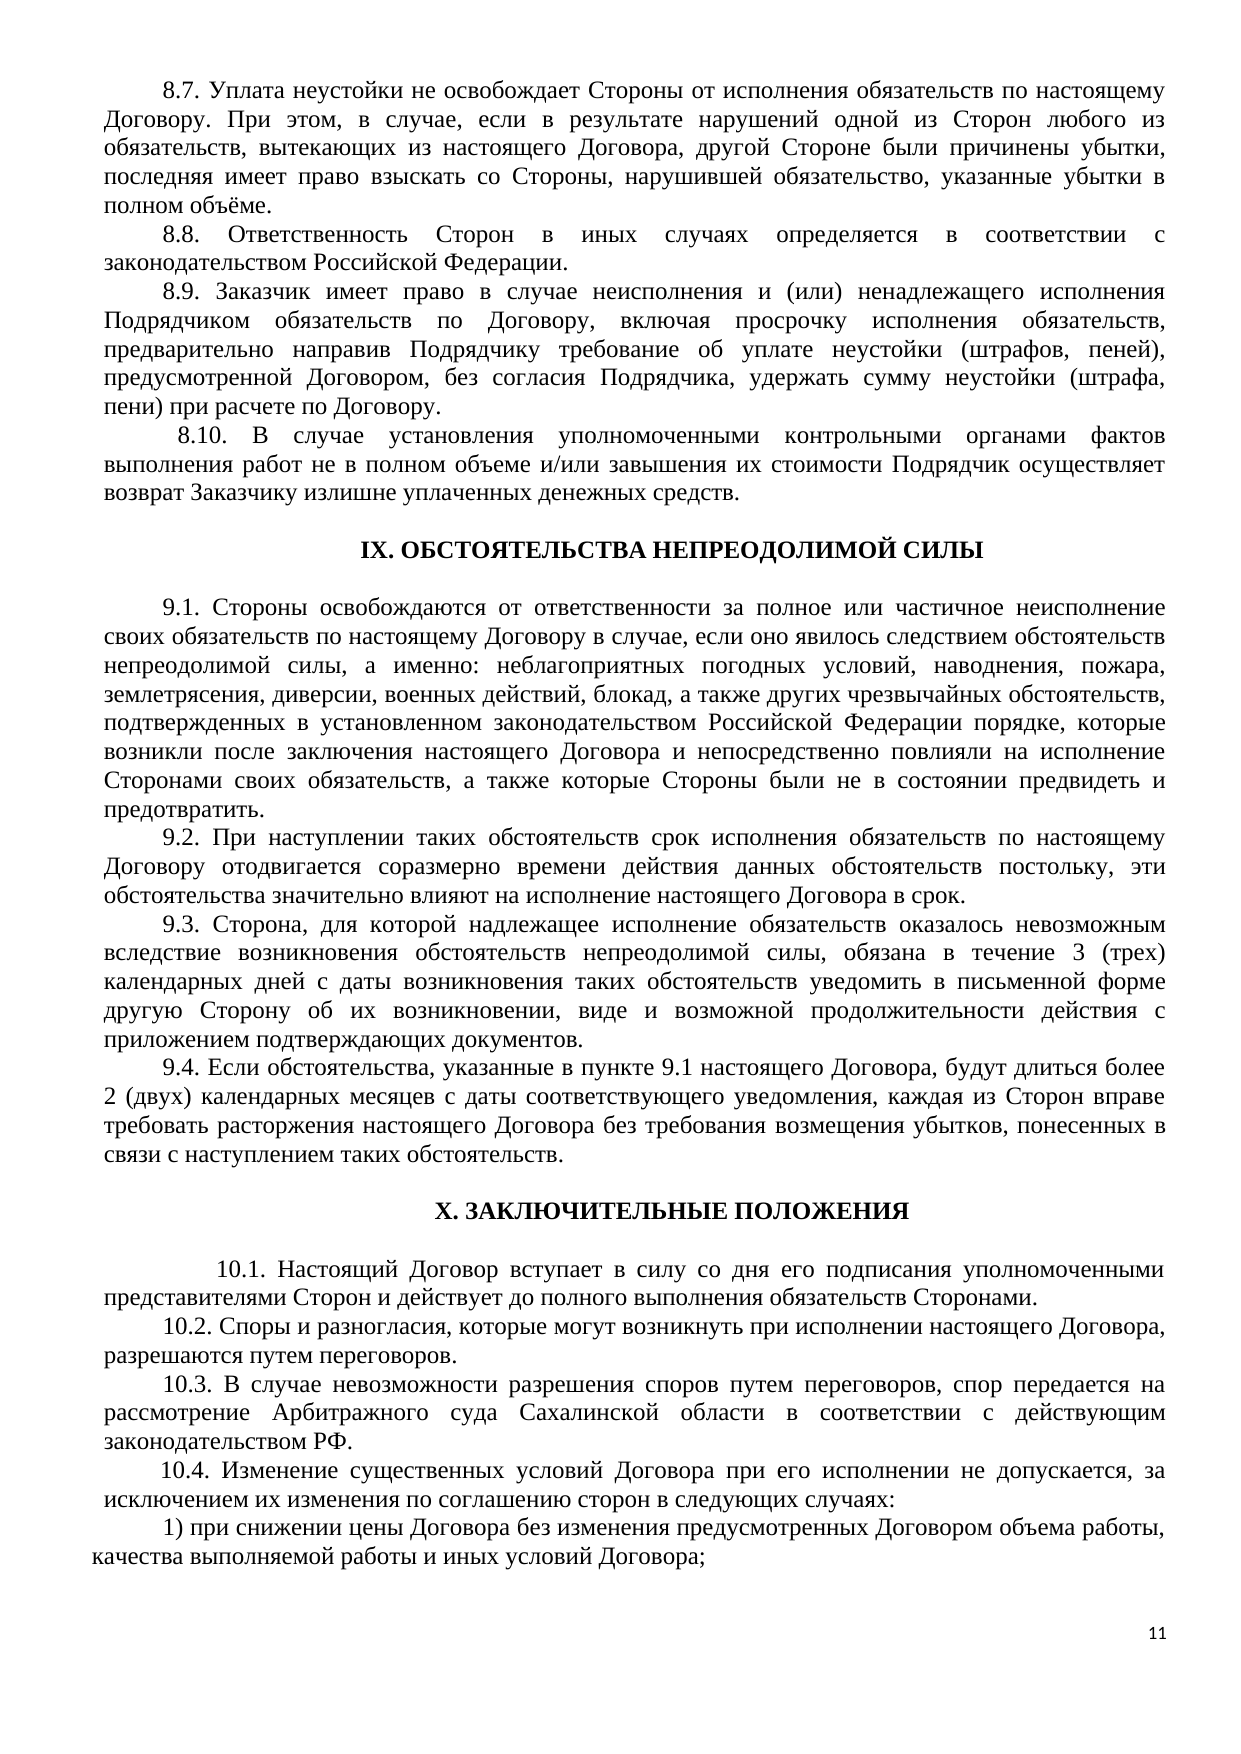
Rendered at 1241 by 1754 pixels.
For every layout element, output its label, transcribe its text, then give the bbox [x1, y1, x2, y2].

text 8.8. Ответственность Сторон в иных случаях определяется в соответствии с законодательством Российской Федерации. [103, 219, 1167, 276]
text 9.4. Если обстоятельства, указанные в пункте 9.1 настоящего Договора, будут длиться более 2 (двух) календарных месяцев с даты соответствующего уведомления, каждая из Сторон вправе требовать расторжения настоящего Договора без требования возмещения убытков, понесенных в связи с наступлением таких обстоятельств. [103, 1052, 1167, 1167]
text 10.4. Изменение существенных условий Договора при его исполнении не допускается, за исключением их изменения по соглашению сторон в следующих случаях: [103, 1455, 1167, 1512]
text 9.2. При наступлении таких обстоятельств срок исполнения обязательств по настоящему Договору отодвигается соразмерно времени действия данных обстоятельств постольку, эти обстоятельства значительно влияют на исполнение настоящего Договора в срок. [103, 822, 1167, 909]
text 10.1. Настоящий Договор вступает в силу со дня его подписания уполномоченными представителями Сторон и действует до полного выполнения обязательств Сторонами. [103, 1254, 1167, 1311]
text 10.2. Споры и разногласия, которые могут возникнуть при исполнении настоящего Договора, разрешаются путем переговоров. [103, 1311, 1167, 1369]
text 1) при снижении цены Договора без изменения предусмотренных Договором объема работы, качества выполняемой работы и иных условий Договора; [92, 1512, 1167, 1570]
text IX. ОБСТОЯТЕЛЬСТВА НЕПРЕОДОЛИМОЙ СИЛЫ [103, 535, 1167, 564]
text 8.9. Заказчик имеет право в случае неисполнения и (или) ненадлежащего исполнения Подрядчиком обязательств по Договору, включая просрочку исполнения обязательств, предварительно направив Подрядчику требование об уплате неустойки (штрафов, пеней), предусмотренной Договором, без согласия Подрядчика, удержать сумму неустойки (штрафа, пени) при расчете по Договору. [103, 276, 1167, 420]
text 10.3. В случае невозможности разрешения споров путем переговоров, спор передается на рассмотрение Арбитражного суда Сахалинской области в соответствии с действующим законодательством РФ. [103, 1369, 1167, 1455]
text 9.1. Стороны освобождаются от ответственности за полное или частичное неисполнение своих обязательств по настоящему Договору в случае, если оно явилось следствием обстоятельств непреодолимой силы, а именно: неблагоприятных погодных условий, наводнения, пожара, землетрясения, диверсии, военных действий, блокад, а также других чрезвычайных обстоятельств, подтвержденных в установленном законодательством Российской Федерации порядке, которые возникли после заключения настоящего Договора и непосредственно повлияли на исполнение Сторонами своих обязательств, а также которые Стороны были не в состоянии предвидеть и предотвратить. [103, 592, 1167, 822]
text 9.3. Сторона, для которой надлежащее исполнение обязательств оказалось невозможным вследствие возникновения обстоятельств непреодолимой силы, обязана в течение 3 (трех) календарных дней с даты возникновения таких обстоятельств уведомить в письменной форме другую Сторону об их возникновении, виде и возможной продолжительности действия с приложением подтверждающих документов. [103, 909, 1167, 1052]
text 8.7. Уплата неустойки не освобождает Стороны от исполнения обязательств по настоящему Договору. При этом, в случае, если в результате нарушений одной из Сторон любого из обязательств, вытекающих из настоящего Договора, другой Стороне были причинены убытки, последняя имеет право взыскать со Стороны, нарушившей обязательство, указанные убытки в полном объёме. [103, 75, 1167, 219]
text X. ЗАКЛЮЧИТЕЛЬНЫЕ ПОЛОЖЕНИЯ [103, 1196, 1167, 1225]
text 8.10. В случае установления уполномоченными контрольными органами фактов выполнения работ не в полном объеме и/или завышения их стоимости Подрядчик осуществляет возврат Заказчику излишне уплаченных денежных средств. [103, 420, 1167, 506]
